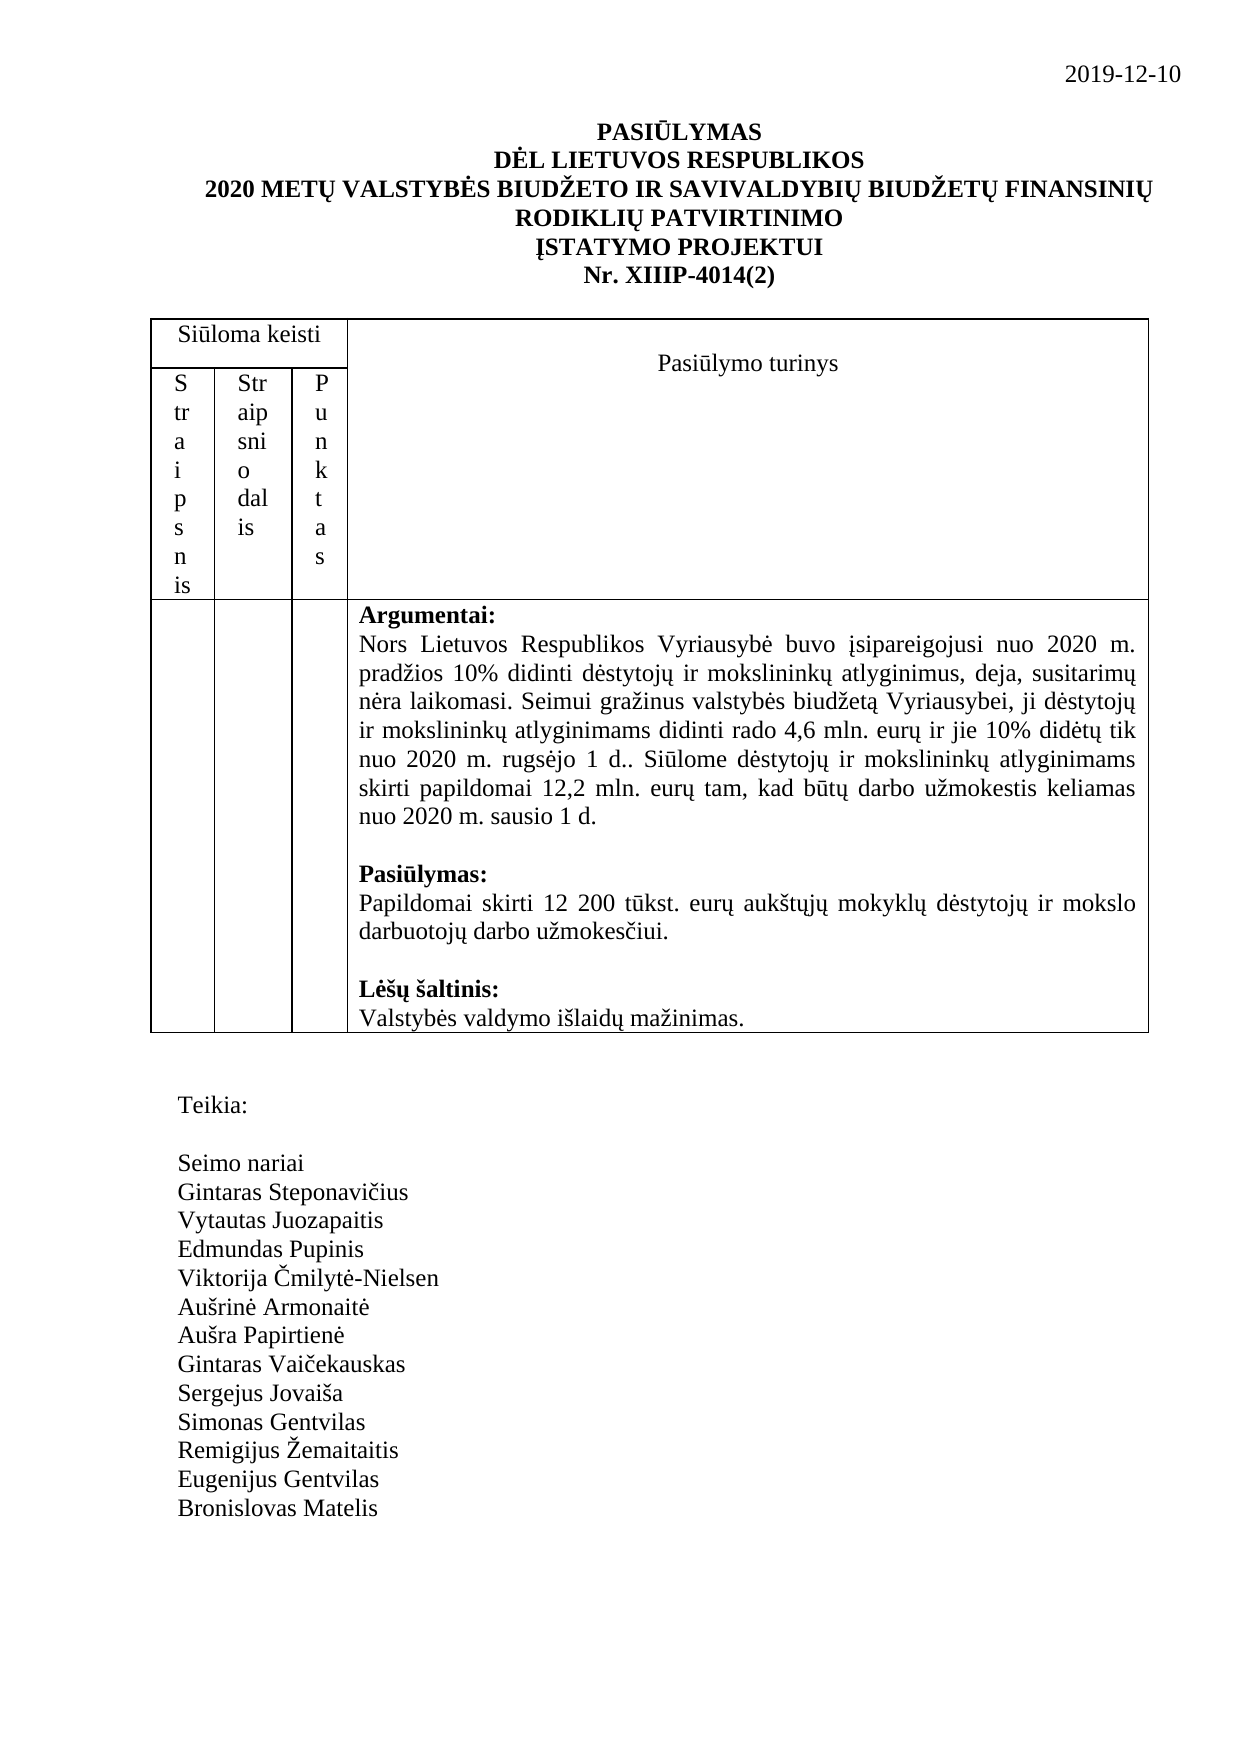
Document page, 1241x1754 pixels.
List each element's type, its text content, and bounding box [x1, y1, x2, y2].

table_cell Punktas [293, 369, 347, 598]
text Gintaras Vaičekauskas [177, 1349, 1181, 1378]
table_header Pasiūlymo turinys [348, 320, 1148, 598]
text Gintaras Steponavičius [177, 1177, 1181, 1205]
text Teikia: [177, 1090, 1181, 1119]
text Bronislovas Matelis [177, 1493, 1181, 1522]
table_cell [152, 600, 214, 1031]
text Nr. XIIIP-4014(2) [177, 260, 1181, 289]
table_cell [215, 600, 291, 1031]
text PASIŪLYMAS [177, 117, 1181, 145]
table_cell Straipsnis [152, 369, 214, 598]
table_cell Straipsnio dalis [215, 369, 291, 598]
table_cell [293, 600, 347, 1031]
text Viktorija Čmilytė-Nielsen [177, 1263, 1181, 1292]
text 2020 METŲ VALSTYBĖS BIUDŽETO IR SAVIVALDYBIŲ BIUDŽETŲ FINANSINIŲ RODIKLIŲ PATVIRTINIMO [177, 174, 1181, 232]
text Edmundas Pupinis [177, 1234, 1181, 1263]
text Vytautas Juozapaitis [177, 1205, 1181, 1234]
text DĖL LIETUVOS RESPUBLIKOS [177, 145, 1181, 174]
text Seimo nariai [177, 1148, 1181, 1177]
table_cell Argumentai: Nors Lietuvos Respublikos Vyriausybė buvo įsipareigojusi nuo 2020 m. pradžios 10% didinti dėstytojų ir mokslininkų atlyginimus, deja, susitarimų nėra laikomasi. Seimui gražinus valstybės biudžetą Vyriausybei, ji dėstytojų ir mokslininkų atlyginimams didinti rado 4,6 mln. eurų ir jie 10% didėtų tik nuo 2020 m. rugsėjo 1 d.. Siūlome dėstytojų ir mokslininkų atlyginimams skirti papildomai 12,2 mln. eurų tam, kad būtų darbo užmokestis keliamas nuo 2020 m. sausio 1 d. Pasiūlymas: Papildomai skirti 12 200 tūkst. eurų aukštųjų mokyklų dėstytojų ir mokslo darbuotojų darbo užmokesčiui. Lėšų šaltinis: Valstybės valdymo išlaidų mažinimas. [348, 600, 1148, 1031]
text ĮSTATYMO PROJEKTUI [177, 232, 1181, 260]
text 2019-12-10 [177, 59, 1181, 88]
text Eugenijus Gentvilas [177, 1464, 1181, 1493]
text Aušra Papirtienė [177, 1320, 1181, 1349]
text Aušrinė Armonaitė [177, 1292, 1181, 1320]
text Sergejus Jovaiša [177, 1378, 1181, 1407]
text Simonas Gentvilas [177, 1407, 1181, 1435]
text Remigijus Žemaitaitis [177, 1435, 1181, 1464]
table_header Siūloma keisti [152, 320, 347, 367]
